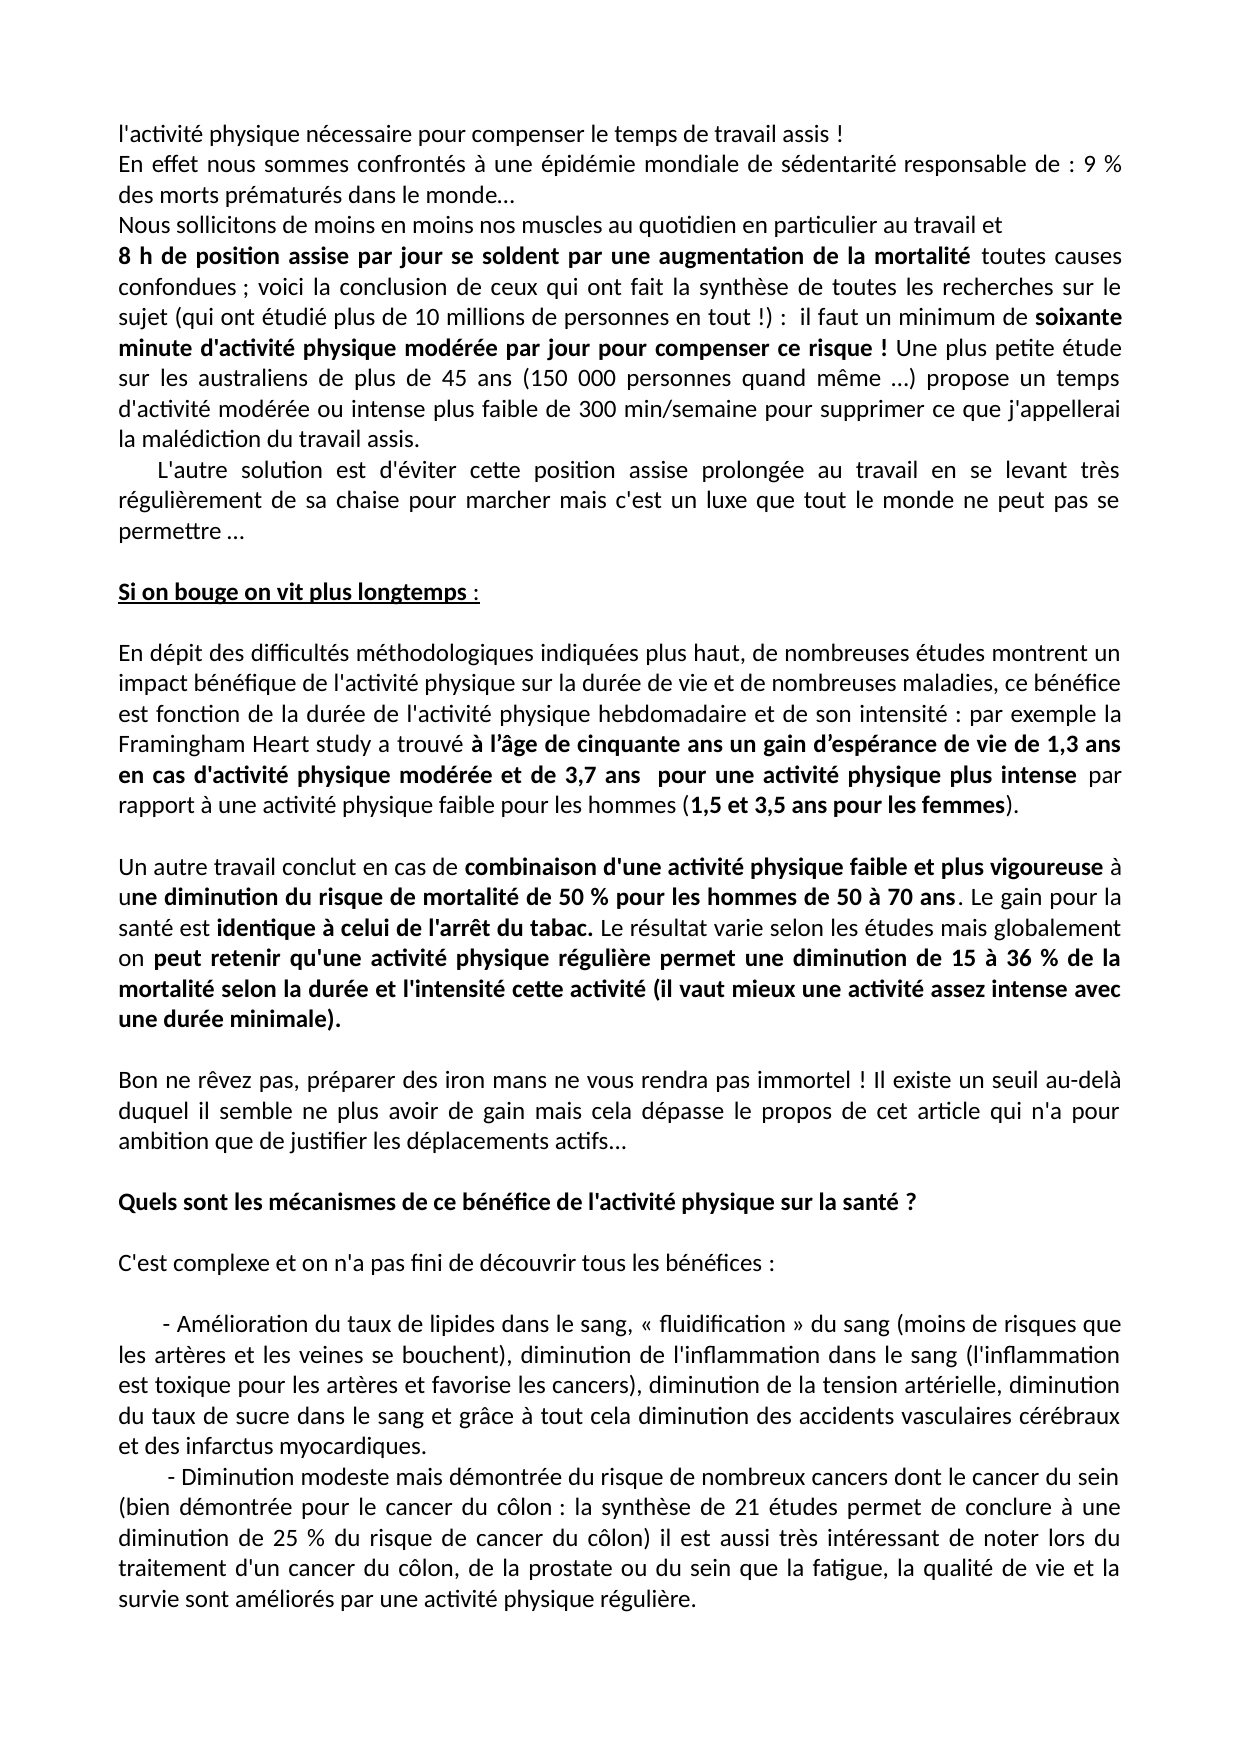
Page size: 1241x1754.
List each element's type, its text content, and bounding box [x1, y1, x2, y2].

text Si on bouge on vit plus longtemps : [118, 576, 1122, 606]
text - Diminution modeste mais démontrée du risque de nombreux cancers dont le cancer du sein (bien démontrée pour le cancer du côlon : la synthèse de 21 études permet de conclure à une diminution de 25 % du risque de cancer du côlon) il est aussi très intéressant de noter lors du traitement d'un cancer du côlon, de la prostate ou du sein que la fatigue, la qualité de vie et la survie sont améliorés par une activité physique régulière. [118, 1461, 1122, 1614]
text Nous sollicitons de moins en moins nos muscles au quotidien en particulier au travail et [118, 210, 1122, 240]
text Un autre travail conclut en cas de combinaison d'une activité physique faible et plus vigoureuse à une diminution du risque de mortalité de 50 % pour les hommes de 50 à 70 ans. Le gain pour la santé est identique à celui de l'arrêt du tabac. Le résultat varie selon les études mais globalement on peut retenir qu'une activité physique régulière permet une diminution de 15 à 36 % de la mortalité selon la durée et l'intensité cette activité (il vaut mieux une activité assez intense avec une durée minimale). [118, 851, 1122, 1034]
text En dépit des difficultés méthodologiques indiquées plus haut, de nombreuses études montrent un impact bénéfique de l'activité physique sur la durée de vie et de nombreuses maladies, ce bénéfice est fonction de la durée de l'activité physique hebdomadaire et de son intensité : par exemple la Framingham Heart study a trouvé à l’âge de cinquante ans un gain d’espérance de vie de 1,3 ans en cas d'activité physique modérée et de 3,7 ans pour une activité physique plus intense par rapport à une activité physique faible pour les hommes (1,5 et 3,5 ans pour les femmes). [118, 637, 1122, 820]
text 8 h de position assise par jour se soldent par une augmentation de la mortalité toutes causes confondues ; voici la conclusion de ceux qui ont fait la synthèse de toutes les recherches sur le sujet (qui ont étudié plus de 10 millions de personnes en tout !) : il faut un minimum de soixante minute d'activité physique modérée par jour pour compenser ce risque ! Une plus petite étude sur les australiens de plus de 45 ans (150 000 personnes quand même …) propose un temps d'activité modérée ou intense plus faible de 300 min/semaine pour supprimer ce que j'appellerai la malédiction du travail assis. [118, 240, 1122, 454]
text C'est complexe et on n'a pas fini de découvrir tous les bénéfices : [118, 1247, 1122, 1278]
text L'autre solution est d'éviter cette position assise prolongée au travail en se levant très régulièrement de sa chaise pour marcher mais c'est un luxe que tout le monde ne peut pas se permettre … [118, 454, 1122, 545]
text Quels sont les mécanismes de ce bénéfice de l'activité physique sur la santé ? [118, 1186, 1122, 1217]
text Bon ne rêvez pas, préparer des iron mans ne vous rendra pas immortel ! Il existe un seuil au-delà duquel il semble ne plus avoir de gain mais cela dépasse le propos de cet article qui n'a pour ambition que de justifier les déplacements actifs... [118, 1064, 1122, 1156]
text - Amélioration du taux de lipides dans le sang, « fluidification » du sang (moins de risques que les artères et les veines se bouchent), diminution de l'inflammation dans le sang (l'inflammation est toxique pour les artères et favorise les cancers), diminution de la tension artérielle, diminution du taux de sucre dans le sang et grâce à tout cela diminution des accidents vasculaires cérébraux et des infarctus myocardiques. [118, 1308, 1122, 1461]
text En effet nous sommes confrontés à une épidémie mondiale de sédentarité responsable de : 9 % des morts prématurés dans le monde… [118, 149, 1122, 210]
text l'activité physique nécessaire pour compenser le temps de travail assis ! [118, 118, 1122, 149]
